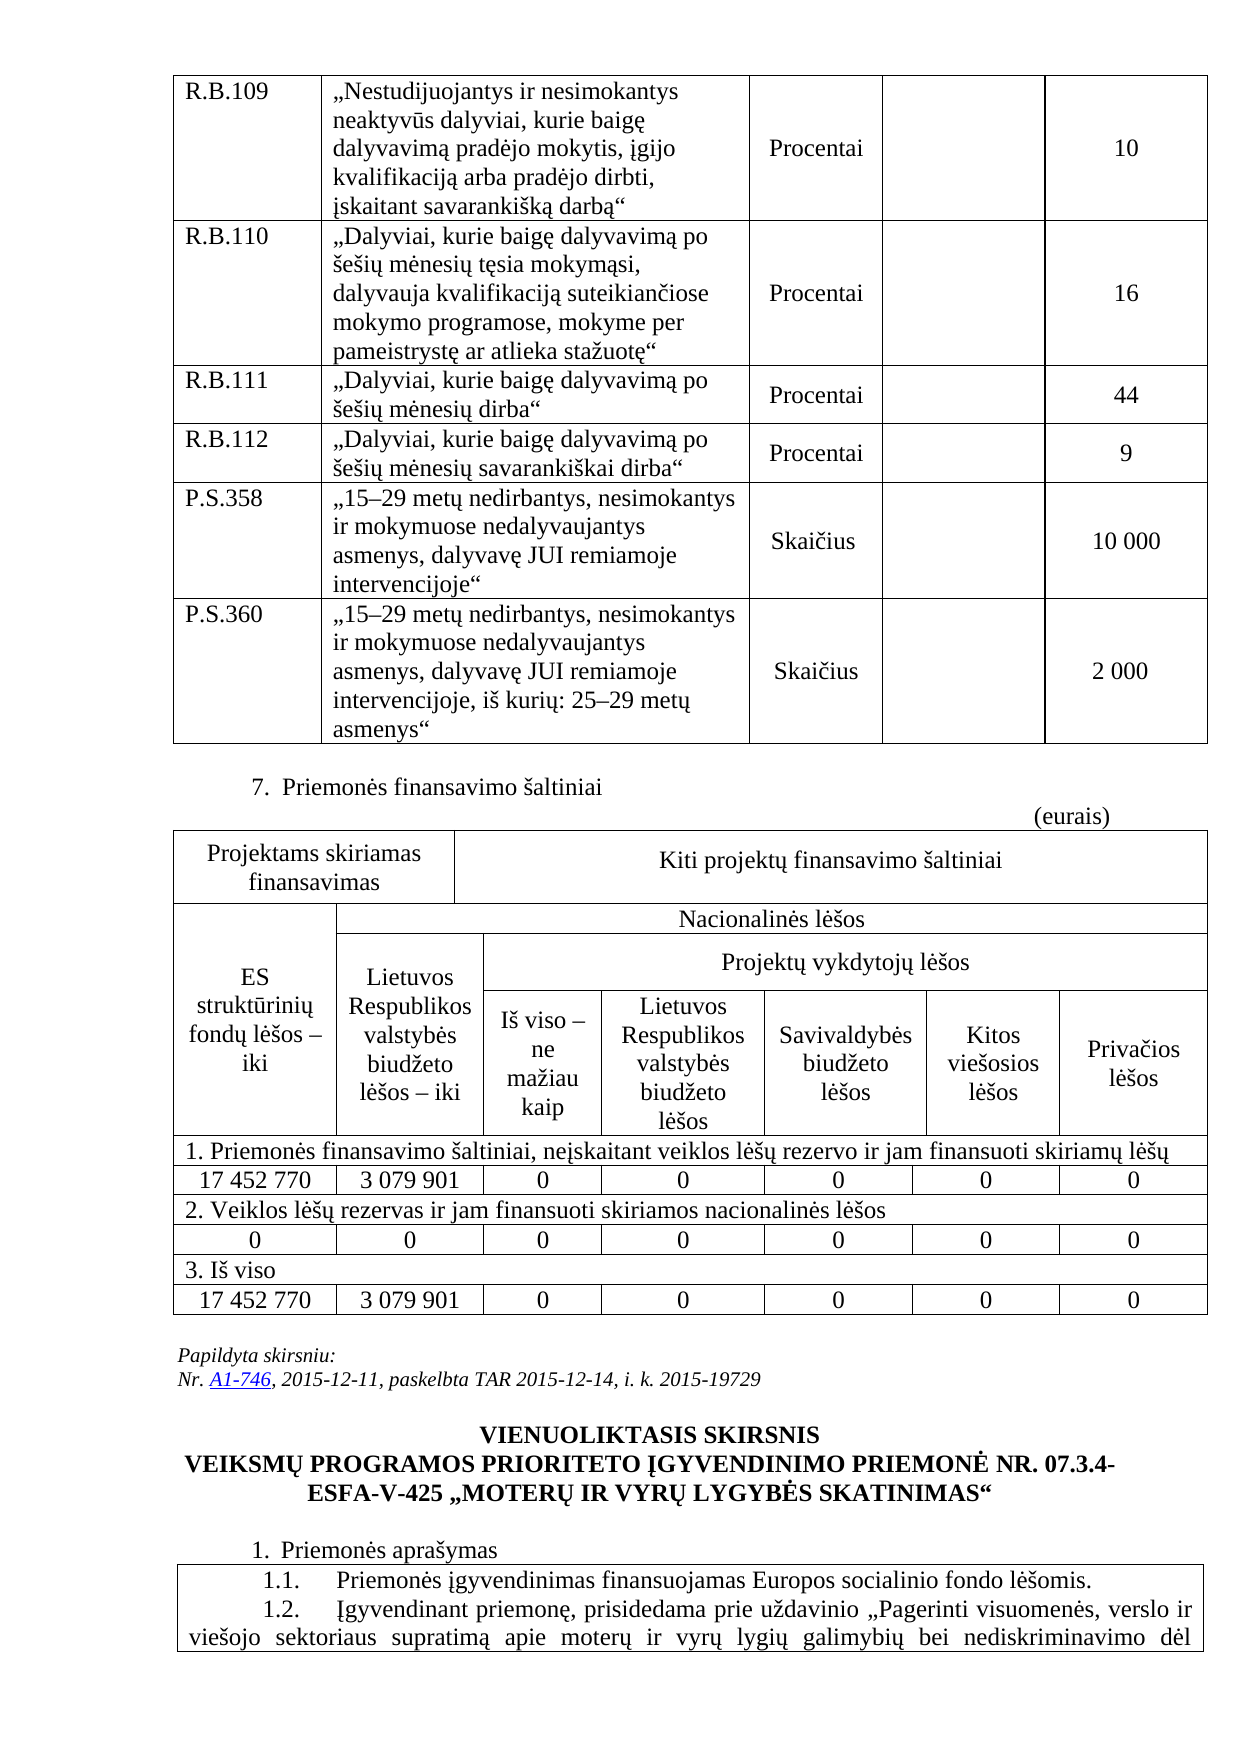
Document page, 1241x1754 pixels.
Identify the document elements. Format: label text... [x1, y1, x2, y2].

table_cell 10 000 [1046, 483, 1207, 598]
table_cell 2 000 [1046, 599, 1207, 742]
table_cell 0 [484, 1166, 601, 1194]
table_cell „Dalyviai, kurie baigę dalyvavimą po šešių mėnesių dirba“ [322, 366, 749, 423]
table_cell 1. Priemonės finansavimo šaltiniai, neįskaitant veiklos lėšų rezervo ir jam finansuoti skiriamų lėšų [174, 1136, 1207, 1164]
table_cell 2. Veiklos lėšų rezervas ir jam finansuoti skiriamos nacionalinės lėšos [174, 1195, 1207, 1224]
table_header Kiti projektų finansavimo šaltiniai [455, 831, 1207, 903]
table_cell Procentai [750, 76, 882, 220]
table_cell [883, 424, 1044, 482]
table_cell R.B.111 [174, 366, 321, 423]
table_cell „15–29 metų nedirbantys, nesimokantys ir mokymuose nedalyvaujantys asmenys, dalyvavę JUI remiamoje intervencijoje“ [322, 483, 749, 598]
table_cell 0 [1060, 1225, 1207, 1254]
table_cell 0 [602, 1166, 764, 1194]
table_cell 17 452 770 [174, 1166, 336, 1194]
table_cell „Nestudijuojantys ir nesimokantys neaktyvūs dalyviai, kurie baigę dalyvavimą pradėjo mokytis, įgijo kvalifikaciją arba pradėjo dirbti, įskaitant savarankišką darbą“ [322, 76, 749, 220]
table_cell [883, 599, 1044, 742]
text (eurais) [717, 801, 1122, 830]
table_cell 3. Iš viso [174, 1255, 1207, 1284]
table_cell „Dalyviai, kurie baigę dalyvavimą po šešių mėnesių tęsia mokymąsi, dalyvauja kvalifikaciją suteikiančiose mokymo programose, mokyme per pameistrystę ar atlieka stažuotę“ [322, 221, 749, 364]
table_cell Procentai [750, 424, 882, 482]
text VIENUOLIKTASIS SKIRSNIS [177, 1420, 1122, 1449]
text 1. Priemonės aprašymas [251, 1535, 1122, 1564]
table_cell Procentai [750, 221, 882, 364]
table_cell Savivaldybės biudžeto lėšos [765, 991, 926, 1135]
table_cell Skaičius [750, 483, 882, 598]
table_cell R.B.112 [174, 424, 321, 482]
text Papildyta skirsniu: [177, 1343, 1122, 1367]
table_cell [883, 483, 1044, 598]
text VEIKSMŲ PROGRAMOS PRIORITETO ĮGYVENDINIMO PRIEMONĖ NR. 07.3.4-ESFA-V-425 „MOTERŲ IR VYRŲ LYGYBĖS SKATINIMAS“ [177, 1449, 1122, 1506]
table_header Projektams skiriamas finansavimas [174, 831, 454, 903]
table_cell [883, 366, 1044, 423]
table_cell [883, 221, 1044, 364]
text 7. Priemonės finansavimo šaltiniai [251, 772, 1122, 801]
table_cell R.B.109 [174, 76, 321, 220]
table_cell Nacionalinės lėšos [337, 904, 1207, 933]
table_cell 0 [913, 1225, 1059, 1254]
table_cell 0 [765, 1285, 912, 1313]
table_cell 0 [602, 1225, 764, 1254]
table_cell 0 [765, 1166, 912, 1194]
table_cell Projektų vykdytojų lėšos [484, 934, 1207, 990]
table_cell Lietuvos Respublikos valstybės biudžeto lėšos [602, 991, 764, 1135]
table_cell 0 [913, 1285, 1059, 1313]
table_cell [883, 76, 1044, 220]
table_cell 3 079 901 [337, 1285, 483, 1313]
table_cell 0 [1060, 1285, 1207, 1313]
table_cell 0 [602, 1285, 764, 1313]
table_cell 44 [1046, 366, 1207, 423]
text Nr. A1-746, 2015-12-11, paskelbta TAR 2015-12-14, i. k. 2015-19729 [177, 1367, 1122, 1391]
table_cell 9 [1046, 424, 1207, 482]
table_cell R.B.110 [174, 221, 321, 364]
table_cell Kitos viešosios lėšos [927, 991, 1059, 1135]
table_cell 16 [1046, 221, 1207, 364]
table_cell P.S.360 [174, 599, 321, 742]
table_cell 0 [765, 1225, 912, 1254]
table_cell 0 [484, 1225, 601, 1254]
table_cell 17 452 770 [174, 1285, 336, 1313]
table_cell 0 [174, 1225, 336, 1254]
table_cell Skaičius [750, 599, 882, 742]
table_header 1.1. Priemonės įgyvendinimas finansuojamas Europos socialinio fondo lėšomis. 1.2. Įgyvendinant priemonę, prisidedama prie uždavinio „Pagerinti visuomenės, verslo ir viešojo sektoriaus supratimą apie moterų ir vyrų lygių galimybių bei nediskriminavimo dėl [178, 1565, 1203, 1651]
table_cell Privačios lėšos [1060, 991, 1207, 1135]
table_cell 0 [484, 1285, 601, 1313]
table_cell 0 [1060, 1166, 1207, 1194]
table_cell Lietuvos Respublikos valstybės biudžeto lėšos – iki [337, 934, 483, 1135]
table_cell „15–29 metų nedirbantys, nesimokantys ir mokymuose nedalyvaujantys asmenys, dalyvavę JUI remiamoje intervencijoje, iš kurių: 25–29 metų asmenys“ [322, 599, 749, 742]
table_cell 0 [913, 1166, 1059, 1194]
table_cell „Dalyviai, kurie baigę dalyvavimą po šešių mėnesių savarankiškai dirba“ [322, 424, 749, 482]
table_cell 0 [337, 1225, 483, 1254]
table_cell Iš viso – ne mažiau kaip [484, 991, 601, 1135]
table_cell Procentai [750, 366, 882, 423]
table_cell 3 079 901 [337, 1166, 483, 1194]
table_cell ES struktūrinių fondų lėšos – iki [174, 904, 336, 1135]
table_cell 10 [1046, 76, 1207, 220]
table_cell P.S.358 [174, 483, 321, 598]
